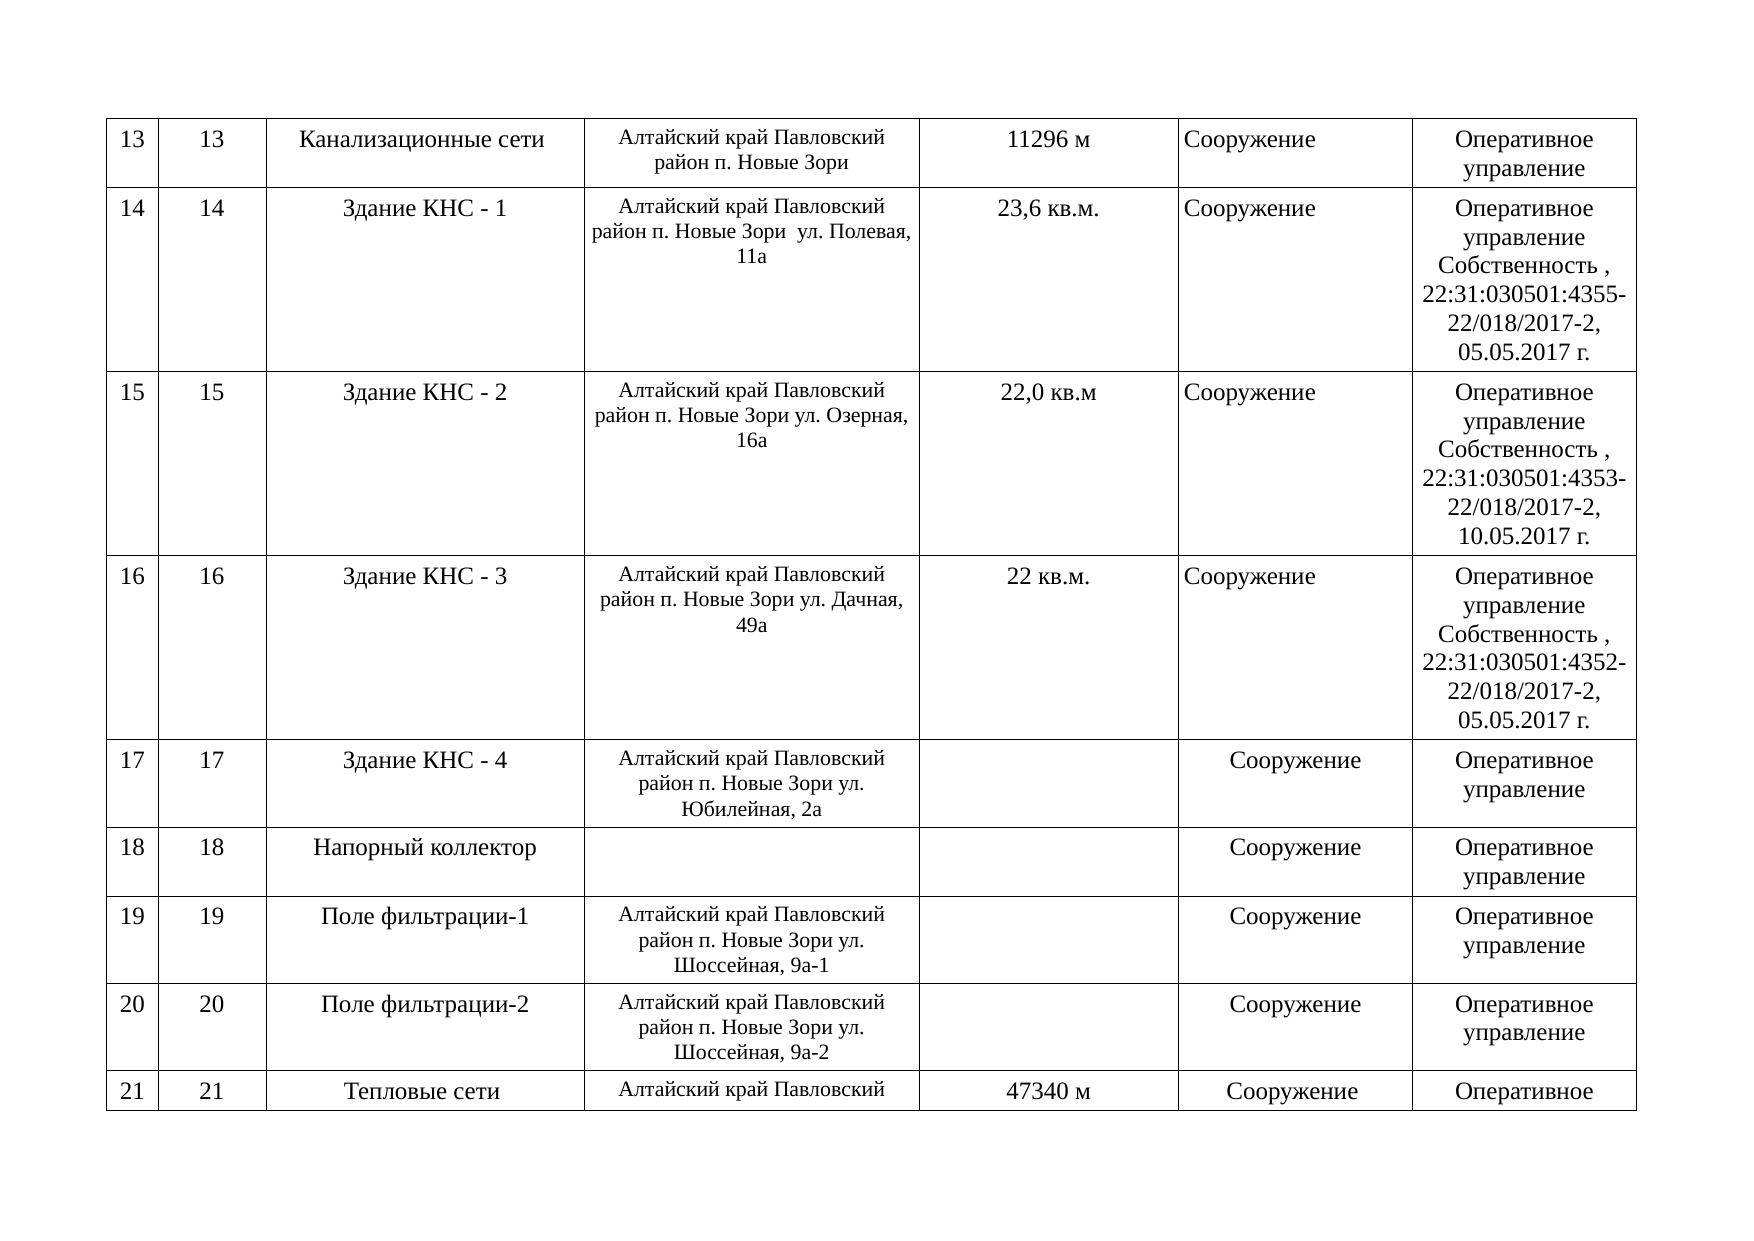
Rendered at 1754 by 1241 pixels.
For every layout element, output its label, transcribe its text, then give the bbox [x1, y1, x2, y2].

table_cell Оперативное управление Собственность , 22:31:030501:4353-22/018/2017-2, 10.05.2017 г. [1413, 372, 1636, 555]
table_cell 22 кв.м. [920, 556, 1178, 739]
table_cell Сооружение [1179, 372, 1412, 555]
table_cell Здание КНС - 4 [267, 740, 584, 827]
table_cell Алтайский край Павловский район п. Новые Зори ул. Дачная, 49а [585, 556, 919, 739]
table_cell 16 [159, 556, 266, 739]
table_cell 15 [159, 372, 266, 555]
table_cell 23,6 кв.м. [920, 188, 1178, 371]
table_cell Сооружение [1179, 897, 1412, 983]
table_cell Поле фильтрации-2 [267, 984, 584, 1070]
table_cell Алтайский край Павловский район п. Новые Зори ул. Шоссейная, 9а-1 [585, 897, 919, 983]
table_cell Здание КНС - 3 [267, 556, 584, 739]
table_cell Напорный коллектор [267, 828, 584, 896]
table_cell Канализационные сети [267, 119, 584, 187]
table_cell 13 [159, 119, 266, 187]
table_cell Алтайский край Павловский район п. Новые Зори ул. Юбилейная, 2а [585, 740, 919, 827]
table_cell [920, 897, 1178, 983]
table_cell Здание КНС - 2 [267, 372, 584, 555]
table_cell Оперативное управление Собственность , 22:31:030501:4355-22/018/2017-2, 05.05.2017 г. [1413, 188, 1636, 371]
table_cell Оперативное управление [1413, 984, 1636, 1070]
table_cell 21 [159, 1071, 266, 1110]
table_cell [920, 828, 1178, 896]
table_cell 19 [159, 897, 266, 983]
table_cell Сооружение [1179, 828, 1412, 896]
table_cell Здание КНС - 1 [267, 188, 584, 371]
table_cell 18 [159, 828, 266, 896]
table_cell 20 [107, 984, 158, 1070]
table_cell Оперативное управление [1413, 828, 1636, 896]
table_cell Сооружение [1179, 740, 1412, 827]
table_cell Алтайский край Павловский район п. Новые Зори [585, 119, 919, 187]
table_cell Алтайский край Павловский район п. Новые Зори ул. Озерная, 16а [585, 372, 919, 555]
table_cell Сооружение [1179, 984, 1412, 1070]
table_cell Оперативное управление [1413, 897, 1636, 983]
table_cell Алтайский край Павловский район п. Новые Зори ул. Шоссейная, 9а-2 [585, 984, 919, 1070]
table_cell 17 [159, 740, 266, 827]
table_cell Алтайский край Павловский [585, 1071, 919, 1110]
table_cell Оперативное управление [1413, 740, 1636, 827]
table_cell 14 [107, 188, 158, 371]
table_cell [920, 984, 1178, 1070]
table_cell 18 [107, 828, 158, 896]
table_cell 16 [107, 556, 158, 739]
table_cell 15 [107, 372, 158, 555]
table_cell 14 [159, 188, 266, 371]
table_cell 11296 м [920, 119, 1178, 187]
table_cell Оперативное [1413, 1071, 1636, 1110]
table_cell 21 [107, 1071, 158, 1110]
table_cell 17 [107, 740, 158, 827]
table_cell Сооружение [1179, 1071, 1412, 1110]
table_cell Сооружение [1179, 188, 1412, 371]
table_cell 20 [159, 984, 266, 1070]
table_cell Сооружение [1179, 556, 1412, 739]
table_cell Алтайский край Павловский район п. Новые Зори ул. Полевая, 11а [585, 188, 919, 371]
table_cell Оперативное управление Собственность , 22:31:030501:4352-22/018/2017-2, 05.05.2017 г. [1413, 556, 1636, 739]
table_cell 13 [107, 119, 158, 187]
table_cell 47340 м [920, 1071, 1178, 1110]
table_cell [920, 740, 1178, 827]
table_cell Оперативное управление [1413, 119, 1636, 187]
table_cell Сооружение [1179, 119, 1412, 187]
table_cell 19 [107, 897, 158, 983]
table_cell 22,0 кв.м [920, 372, 1178, 555]
table_cell Тепловые сети [267, 1071, 584, 1110]
table_cell Поле фильтрации-1 [267, 897, 584, 983]
table_cell [585, 828, 919, 896]
